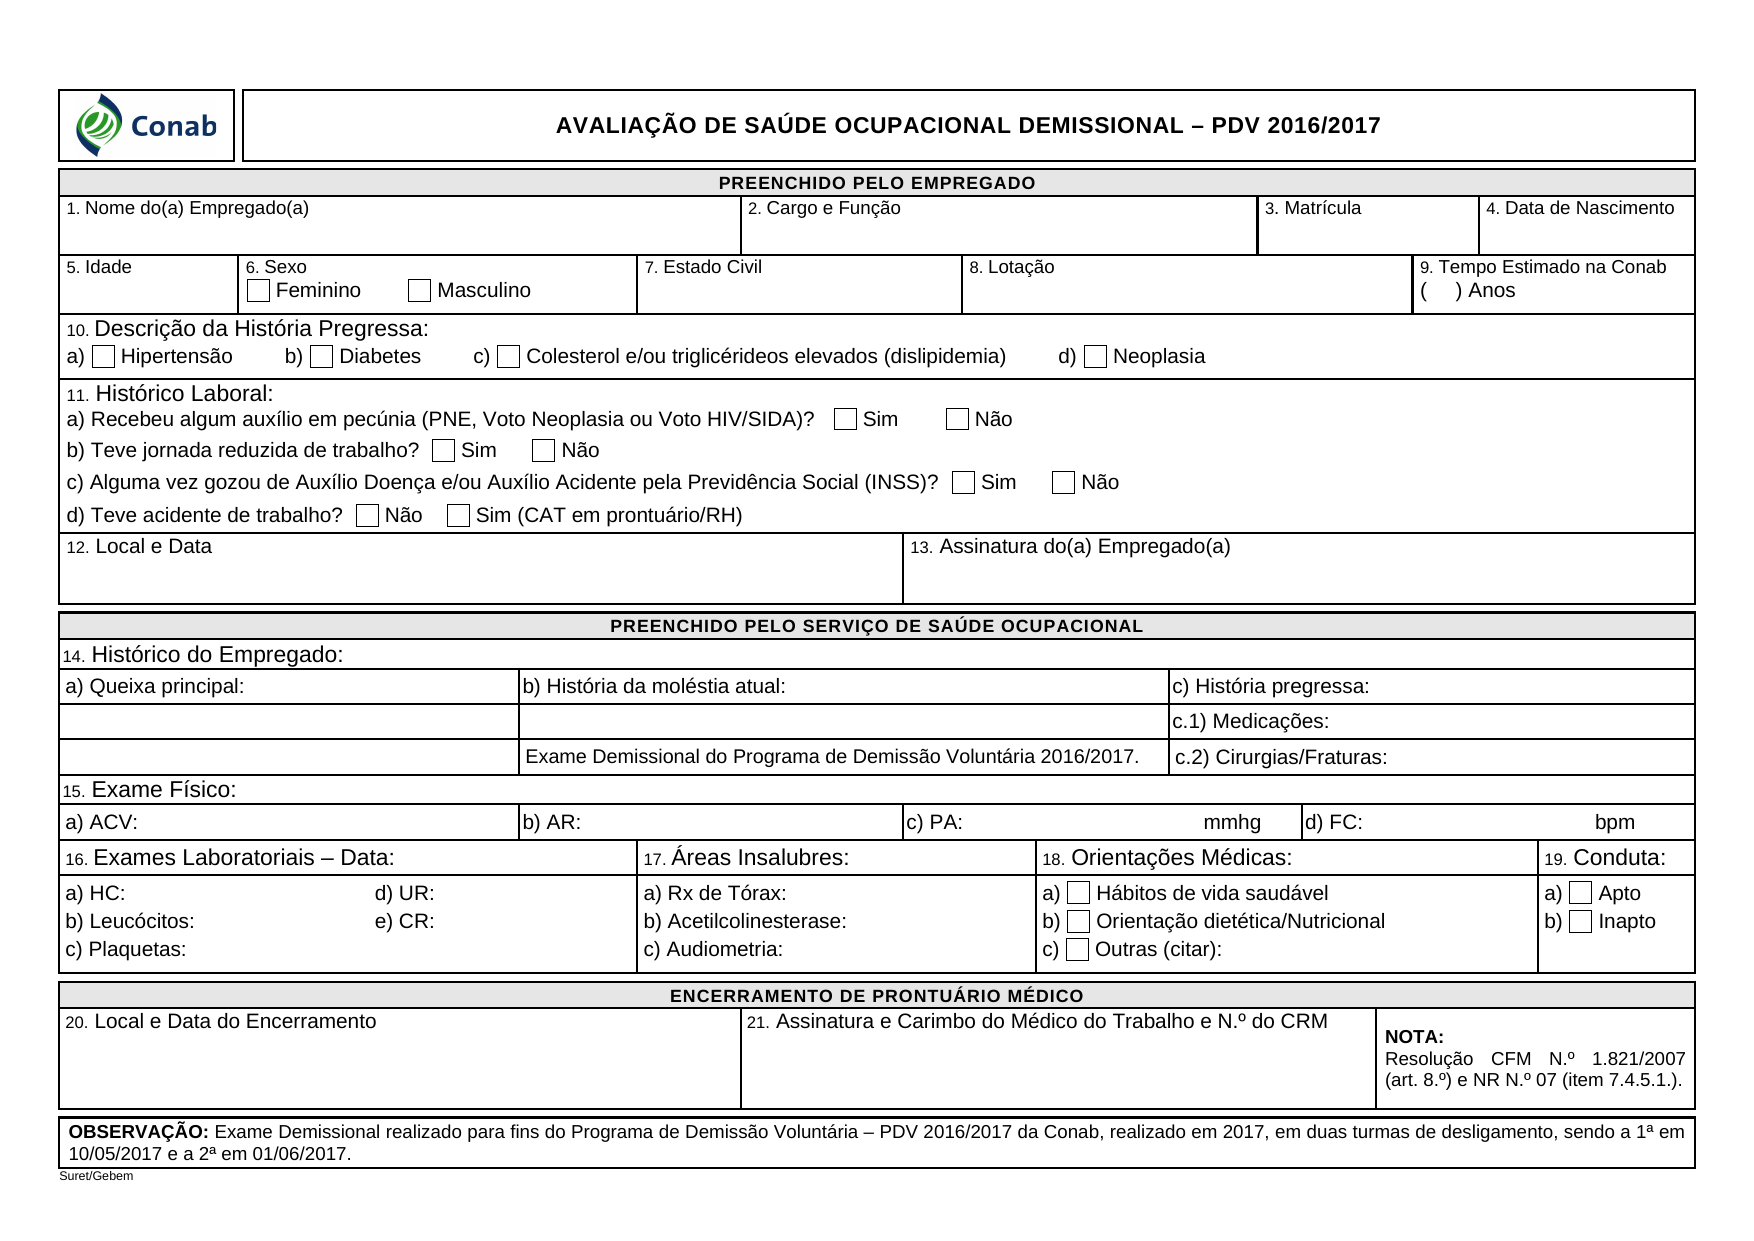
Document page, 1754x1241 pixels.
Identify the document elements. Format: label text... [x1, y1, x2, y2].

table_cell 12. Local e Data [60, 534, 902, 602]
table_cell a) Rx de Tórax: b) Acetilcolinesterase: c) Audiometria: [638, 876, 1035, 972]
text Suret/Gebem [59, 1169, 1724, 1183]
table_cell 18. Orientações Médicas: [1037, 841, 1537, 874]
picture [76, 93, 217, 157]
table_cell mmhg [1198, 805, 1301, 839]
table_cell 8. Lotação [963, 256, 1411, 313]
table_cell a) ACV: [60, 805, 518, 839]
table_cell b) Teve jornada reduzida de trabalho? Sim Não [60, 434, 1694, 467]
table_cell [59, 974, 1695, 981]
table_cell 2. Cargo e Função [742, 197, 1256, 254]
table_header [60, 91, 233, 159]
table_cell c) História pregressa: [1170, 670, 1694, 703]
table_cell 6. Sexo Feminino Masculino [239, 256, 636, 313]
table_cell Exame Demissional do Programa de Demissão Voluntária 2016/2017. [520, 740, 1168, 774]
table_cell a) Hábitos de vida saudável b) Orientação dietética/Nutricional c) Outras (citar): [1037, 876, 1537, 972]
table_cell PREENCHIDO PELO SERVIÇO DE SAÚDE OCUPACIONAL [60, 614, 1694, 638]
table_cell bpm [1589, 805, 1694, 839]
table_cell ENCERRAMENTO DE PRONTUÁRIO MÉDICO [60, 983, 1694, 1007]
table_cell a) Apto b) Inapto [1539, 876, 1694, 972]
table_cell 9. Tempo Estimado na Conab ( ) Anos [1414, 256, 1694, 313]
table_cell OBSERVAÇÃO: Exame Demissional realizado para fins do Programa de Demissão Voluntária – PDV 2016/2017 da Conab, realizado em 2017, em duas turmas de desligamento, sendo a 1ª em 10/05/2017 e a 2ª em 01/06/2017. [60, 1119, 1694, 1167]
table_cell 5. Idade [60, 256, 237, 313]
table_cell b) História da moléstia atual: [520, 670, 1168, 703]
table_header [235, 89, 242, 159]
table_cell 11. Histórico Laboral: a) Recebeu algum auxílio em pecúnia (PNE, Voto Neoplasia ou Voto HIV/SIDA)? Sim Não [60, 380, 1694, 434]
table_cell [59, 1110, 1695, 1116]
table_cell NOTA: Resolução CFM N.º 1.821/2007 (art. 8.º) e NR N.º 07 (item 7.4.5.1.). [1377, 1009, 1694, 1107]
table_cell 16. Exames Laboratoriais – Data: [60, 841, 636, 874]
table_cell a) HC: b) Leucócitos: c) Plaquetas: [60, 876, 371, 972]
table_header AVALIAÇÃO DE SAÚDE OCUPACIONAL DEMISSIONAL – PDV 2016/2017 [244, 91, 1694, 159]
table_cell 3. Matrícula [1259, 197, 1478, 254]
table_cell 17. Áreas Insalubres: [638, 841, 1035, 874]
table_cell 4. Data de Nascimento [1480, 197, 1694, 254]
table_cell 14. Histórico do Empregado: [60, 640, 1694, 667]
table_cell d) UR: e) CR: [371, 876, 636, 972]
table_cell 19. Conduta: [1539, 841, 1694, 874]
table_cell [60, 705, 518, 738]
table_cell 1. Nome do(a) Empregado(a) [60, 197, 740, 254]
table_cell [60, 740, 518, 774]
table_cell c) PA: [904, 805, 1198, 839]
table_cell [59, 160, 1695, 168]
table_cell 15. Exame Físico: [60, 776, 1694, 803]
table_cell PREENCHIDO PELO EMPREGADO [60, 170, 1694, 195]
table_cell a) Queixa principal: [60, 670, 518, 703]
table_cell 13. Assinatura do(a) Empregado(a) [904, 534, 1694, 602]
table_cell [59, 605, 1695, 611]
table_cell 10. Descrição da História Pregressa: a) Hipertensão b) Diabetes c) Colesterol e/ou triglicérideos elevados (dislipidemia) d) Neoplasia [60, 315, 1694, 378]
table_cell 7. Estado Civil [638, 256, 961, 313]
table_cell c.1) Medicações: [1170, 705, 1694, 738]
table_cell d) Teve acidente de trabalho? Não Sim (CAT em prontuário/RH) [60, 499, 1694, 532]
table_cell c) Alguma vez gozou de Auxílio Doença e/ou Auxílio Acidente pela Previdência Social (INSS)? Sim Não [60, 467, 1694, 499]
table_cell c.2) Cirurgias/Fraturas: [1170, 740, 1694, 774]
table_cell 20. Local e Data do Encerramento [60, 1009, 740, 1107]
table_cell b) AR: [520, 805, 902, 839]
table_cell d) FC: [1303, 805, 1589, 839]
table_cell 21. Assinatura e Carimbo do Médico do Trabalho e N.º do CRM [742, 1009, 1375, 1107]
table_cell [520, 705, 1168, 738]
